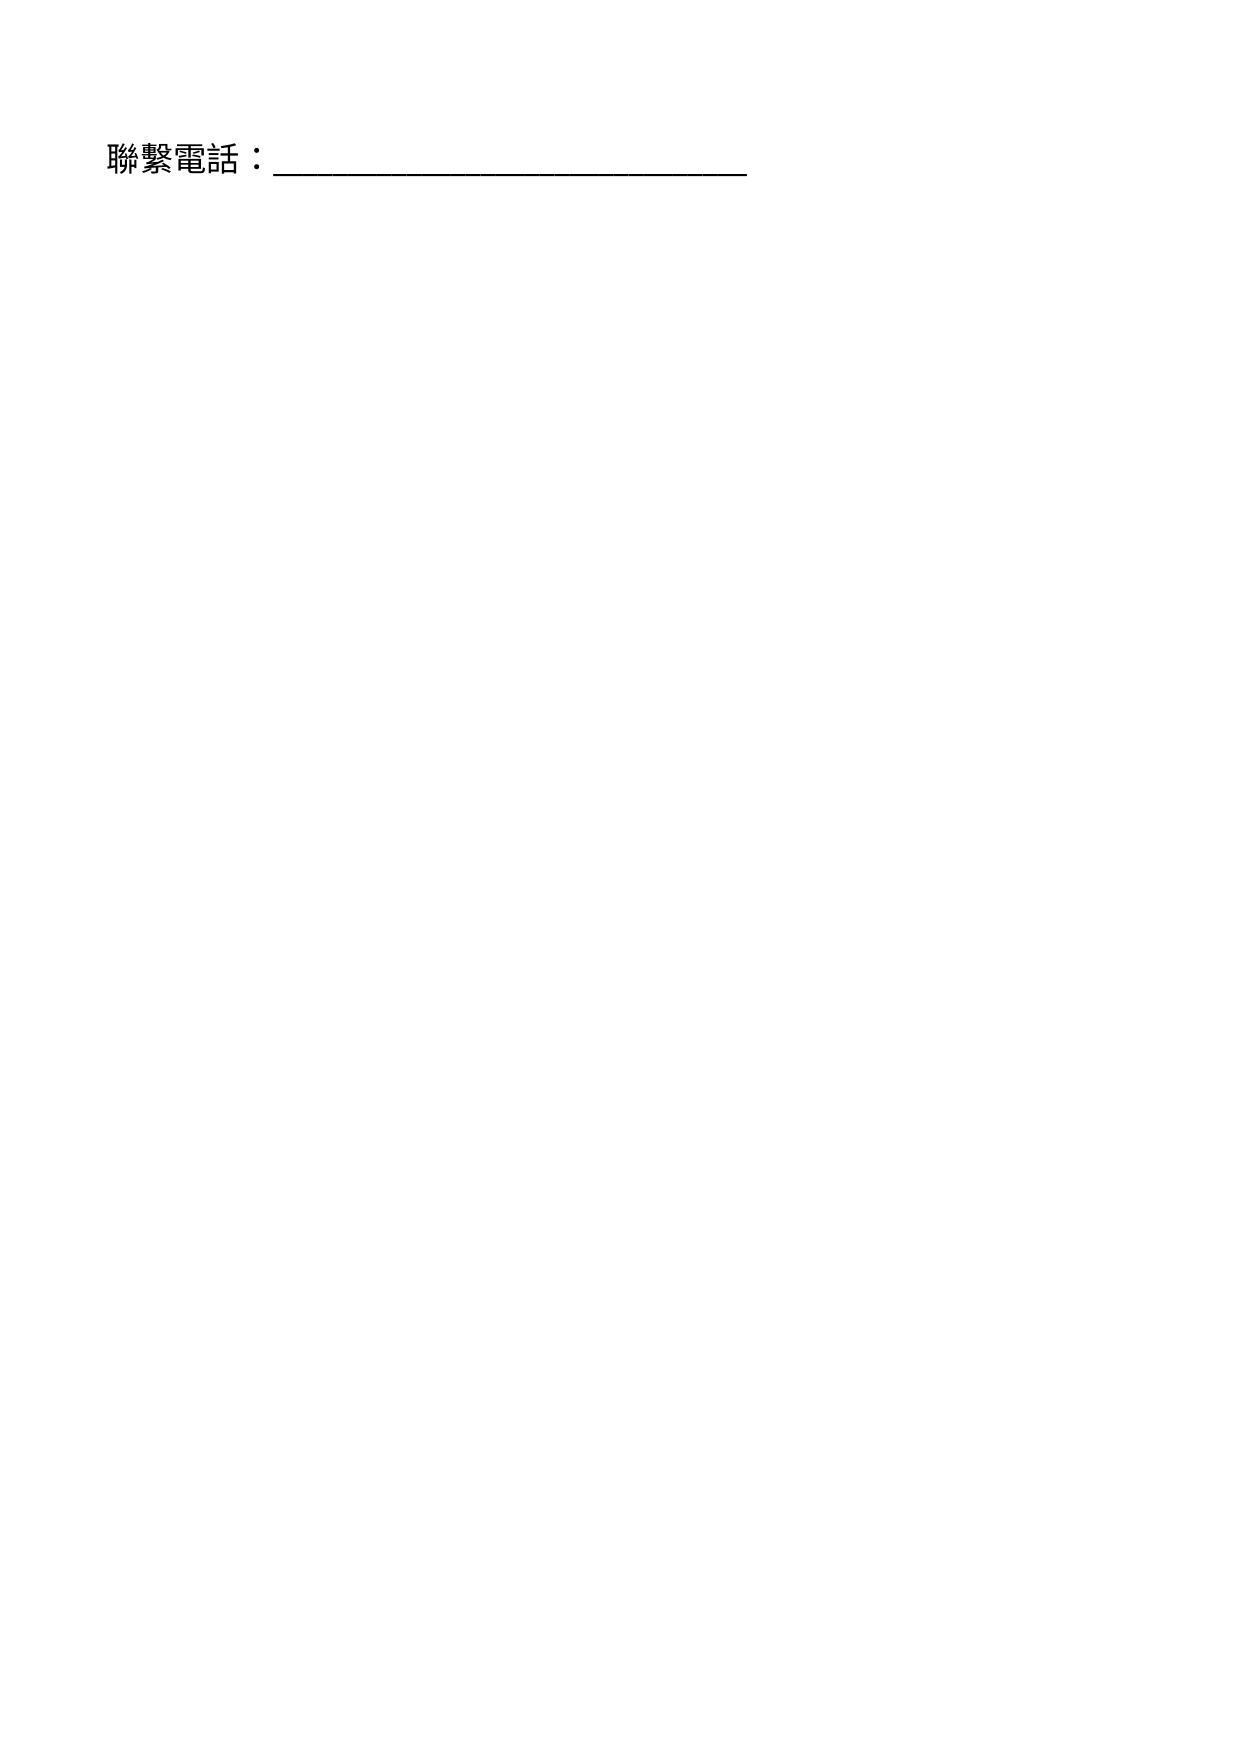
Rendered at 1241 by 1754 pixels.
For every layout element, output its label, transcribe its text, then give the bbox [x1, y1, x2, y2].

text 聯繫電話：________________________________ [106, 132, 1134, 182]
